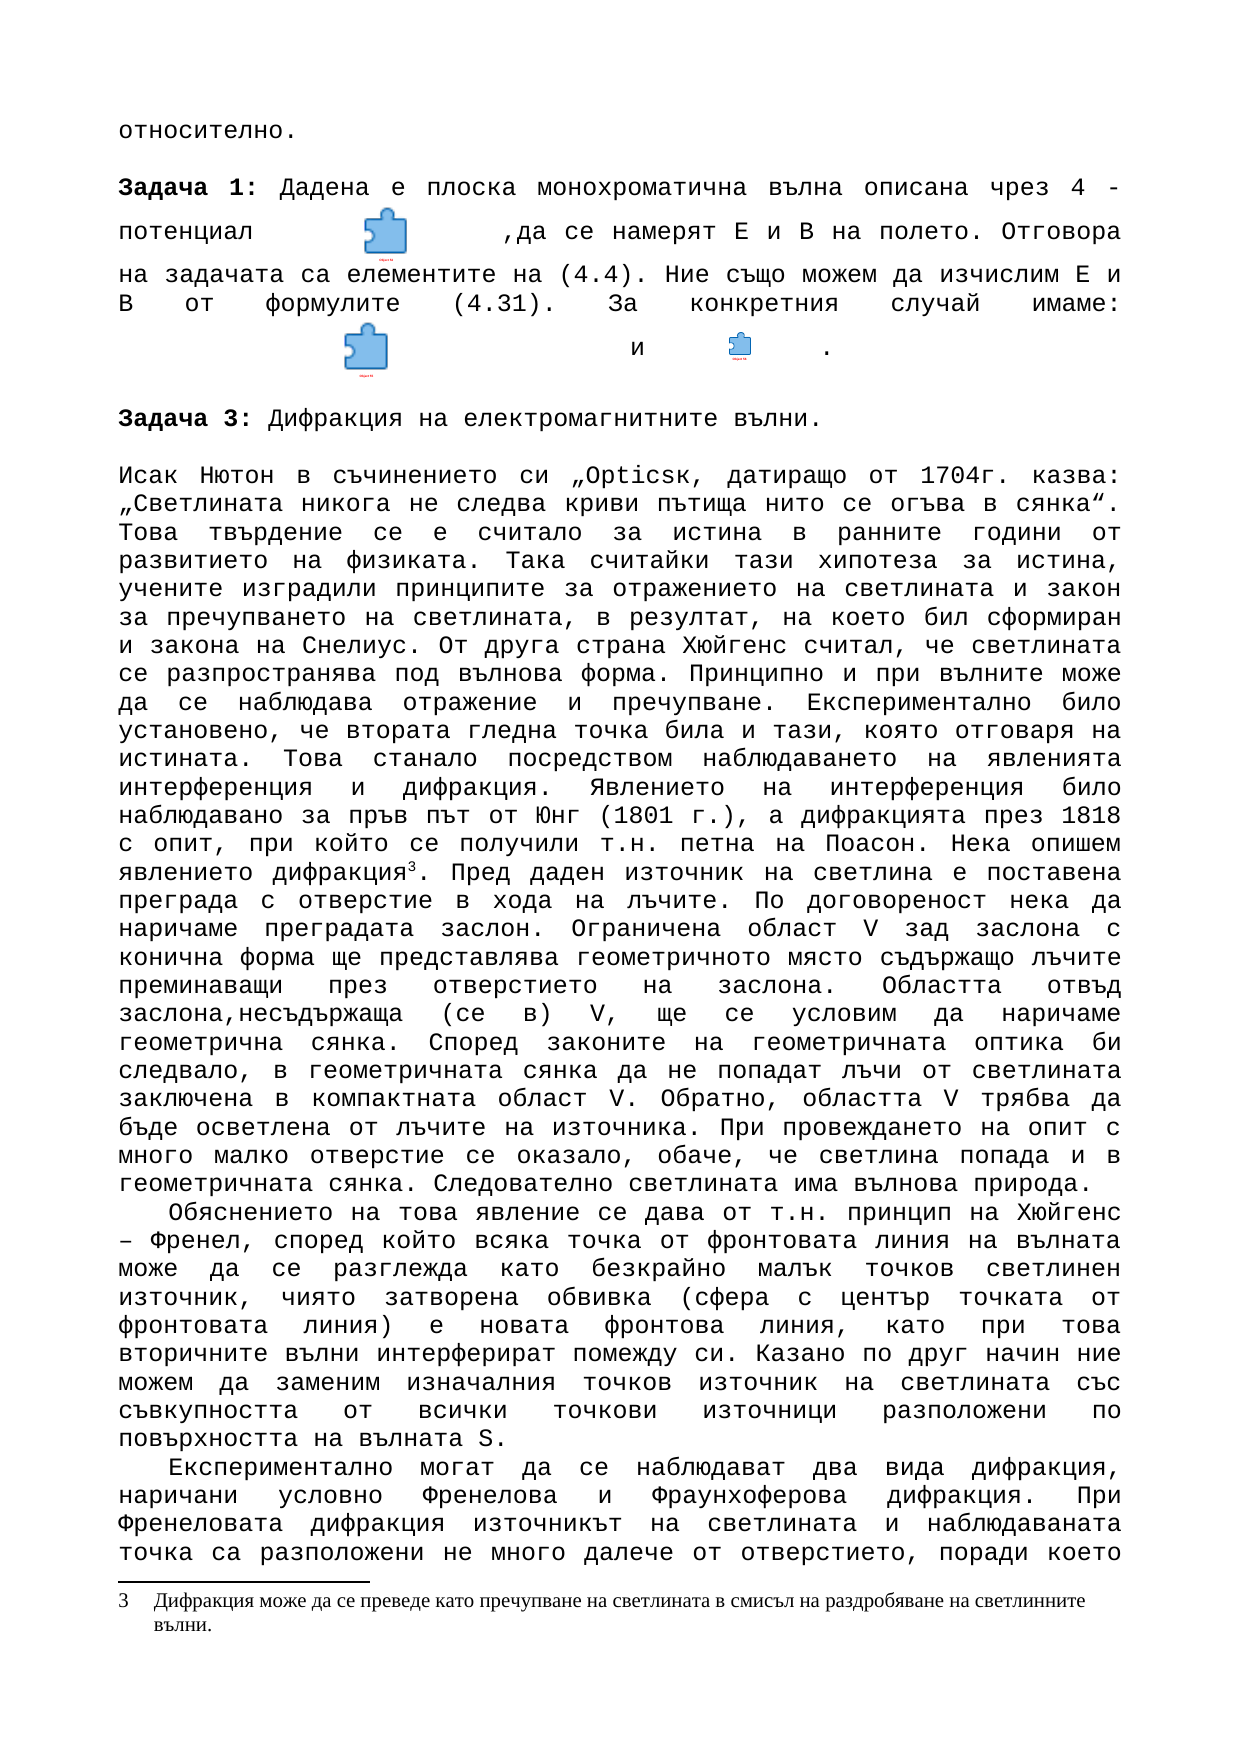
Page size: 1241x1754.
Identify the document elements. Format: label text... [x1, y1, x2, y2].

text Експериментално могат да се наблюдават два вида дифракция, наричани условно Френелова и Фраунхоферова дифракция. При Френеловата дифракция източникът на светлината и наблюдаваната точка са разположени не много далече от отверстието, поради което [118, 1454, 1122, 1568]
text Исак Нютон в съчинението си „Opticsк, датиращо от 1704г. казва: „Светлината никога не следва криви пътища нито се огъва в сянка“. Това твърдение се е считало за истина в ранните години от развитието на физиката. Така считайки тази хипотеза за истина, учените изградили принципите за отражението на светлината и закон за пречупването на светлината, в резултат, на което бил сформиран и закона на Снелиус. От друга страна Хюйгенс считал, че светлината се разпространява под вълнова форма. Принципно и при вълните може да се наблюдава отражение и пречупване. Експериментално било установено, че втората гледна точка била и тази, която отговаря на истината. Това станало посредством наблюдаването на явленията интерференция и дифракция. Явлението на интерференция било наблюдавано за пръв път от Юнг (1801 г.), а дифракцията през 1818 с опит, при който се получили т.н. петна на Поасон. Нека опишем явлението дифракция. Пред даден източник на светлина е поставена преграда с отверстие в хода на лъчите. По договореност нека да наричаме преградата заслон. Ограничена област V зад заслона с конична форма ще представлява геометричното място съдържащо лъчите преминаващи през отверстието на заслона. Областта отвъд заслона,несъдържаща (се в) V, ще се условим да наричаме геометрична сянка. Според законите на геометричната оптика би следвало, в геометричната сянка да не попадат лъчи от светлината заключена в компактната област V. Обратно, областта V трябва да бъде осветлена от лъчите на източника. При провеждането на опит с много малко отверстие се оказало, обаче, че светлина попада и в геометричната сянка. Следователно светлината има вълнова природа. [118, 463, 1122, 1199]
text Дифракция може да се преведе като пречупване на светлината в смисъл на раздробяване на светлинните вълни. [118, 1588, 1122, 1636]
text относително. [118, 118, 1122, 146]
text Задача 3: Дифракция на електромагнитните вълни. [118, 406, 1122, 434]
text Задача 1: Дадена е плоска монохроматична вълна описана чрез 4 - потенциал ,да се намерят Е и В на полето. Отговора на задачата са елементите на (4.4). Ние също можем да изчислим Е и В от формулите (4.31). За конкретния случай имаме: и . [118, 175, 1122, 378]
text Обяснението на това явление се дава от т.н. принцип на Хюйгенс – Френел, според който всяка точка от фронтовата линия на вълната може да се разглежда като безкрайно малък точков светлинен източник, чиято затворена обвивка (сфера с център точката от фронтовата линия) е новата фронтова линия, като при това вторичните вълни интерферират помежду си. Казано по друг начин ние можем да заменим изначалния точков източник на светлината със съвкупността от всички точкови източници разположени по повърхността на вълната S. [118, 1199, 1122, 1454]
